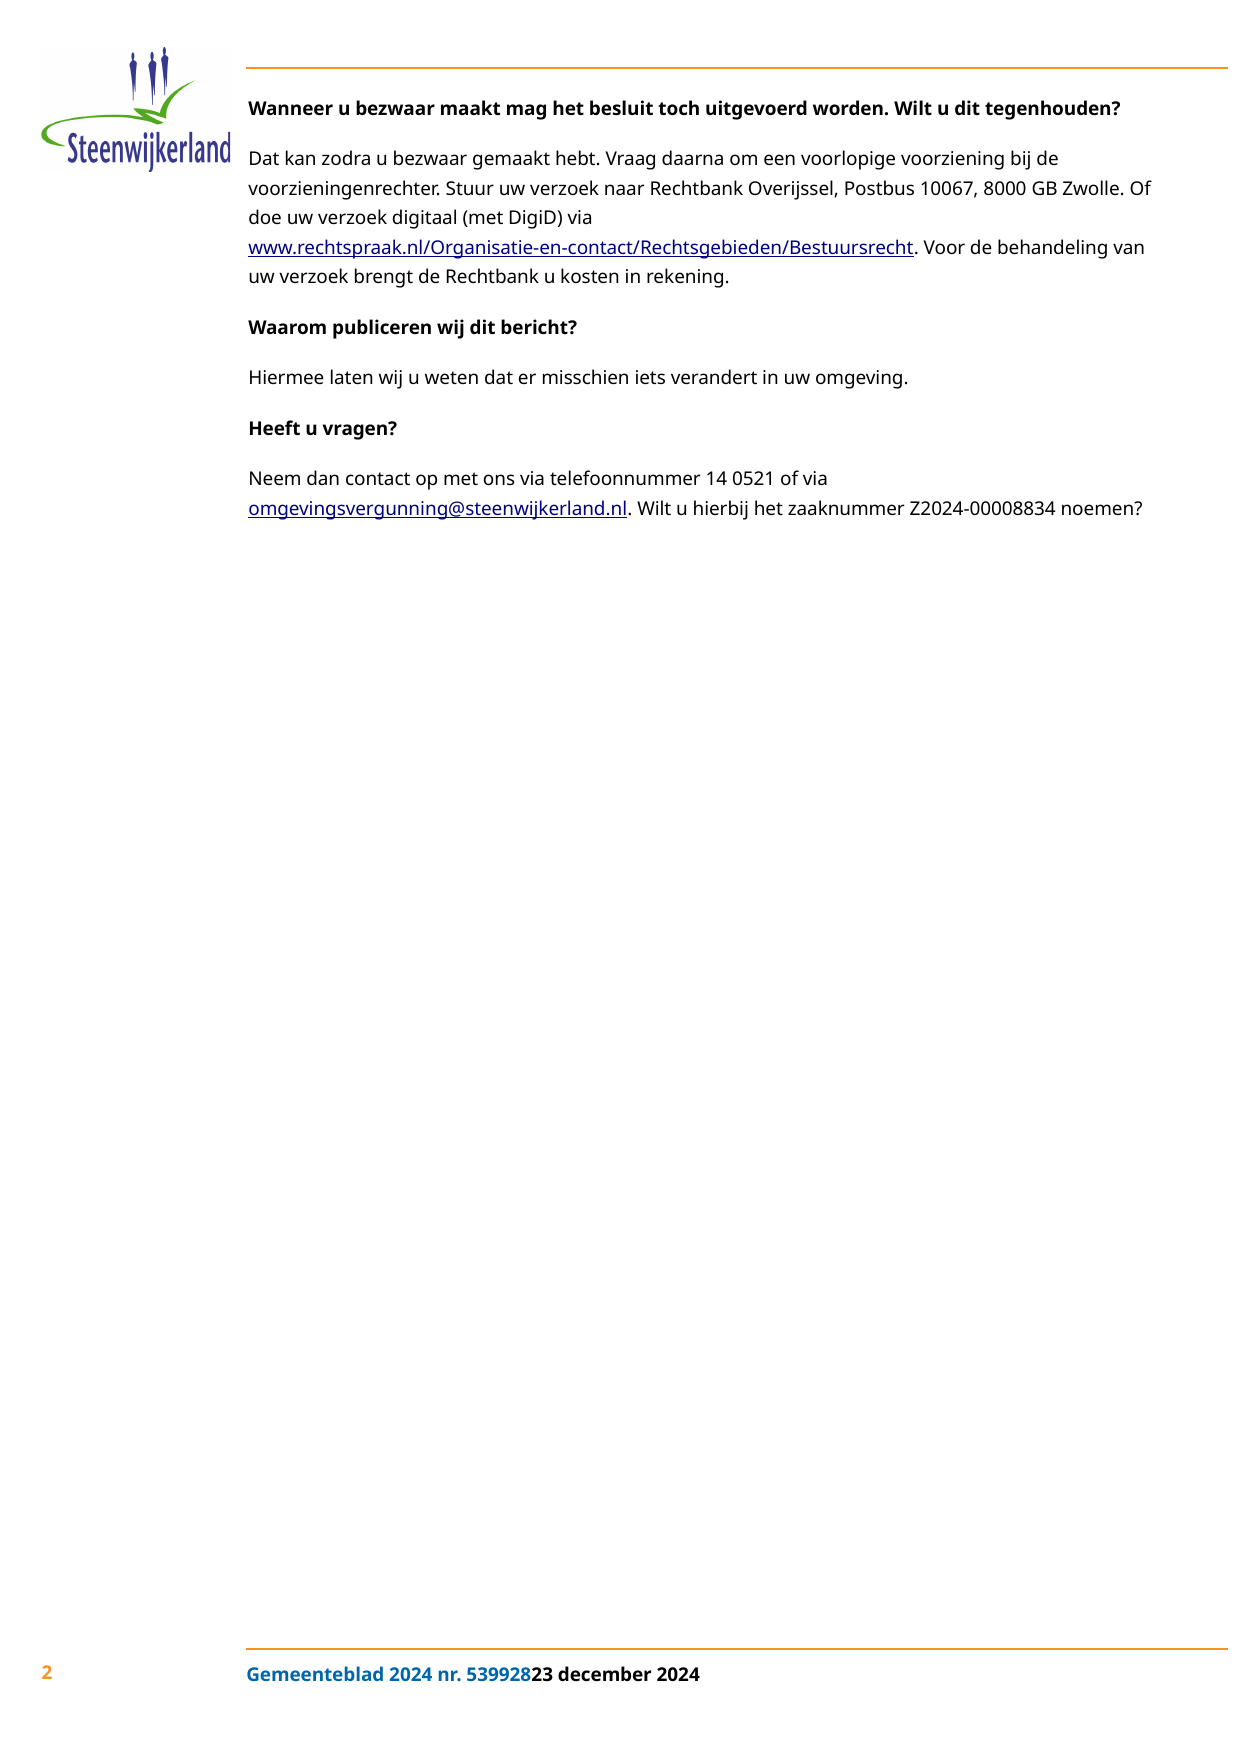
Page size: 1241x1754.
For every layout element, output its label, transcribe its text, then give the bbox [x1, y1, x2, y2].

text Hiermee laten wij u weten dat er misschien iets verandert in uw omgeving. [248, 364, 1152, 390]
text Heeft u vragen? [248, 415, 1152, 441]
text Neem dan contact op met ons via telefoonnummer 14 0521 of via omgevingsvergunning@steenwijkerland.nl. Wilt u hierbij het zaaknummer Z2024-00008834 noemen? [248, 465, 1152, 521]
text Dat kan zodra u bezwaar gemaakt hebt. Vraag daarna om een voorlopige voorziening bij de voorzieningenrechter. Stuur uw verzoek naar Rechtbank Overijssel, Postbus 10067, 8000 GB Zwolle. Of doe uw verzoek digitaal (met DigiD) via www.rechtspraak.nl/Organisatie-en-contact/Rechtsgebieden/Bestuursrecht. Voor de behandeling van uw verzoek brengt de Rechtbank u kosten in rekening. [248, 145, 1152, 289]
text Waarom publiceren wij dit bericht? [248, 314, 1152, 340]
text Wanneer u bezwaar maakt mag het besluit toch uitgevoerd worden. Wilt u dit tegenhouden? [248, 95, 1152, 121]
picture [41, 47, 231, 172]
